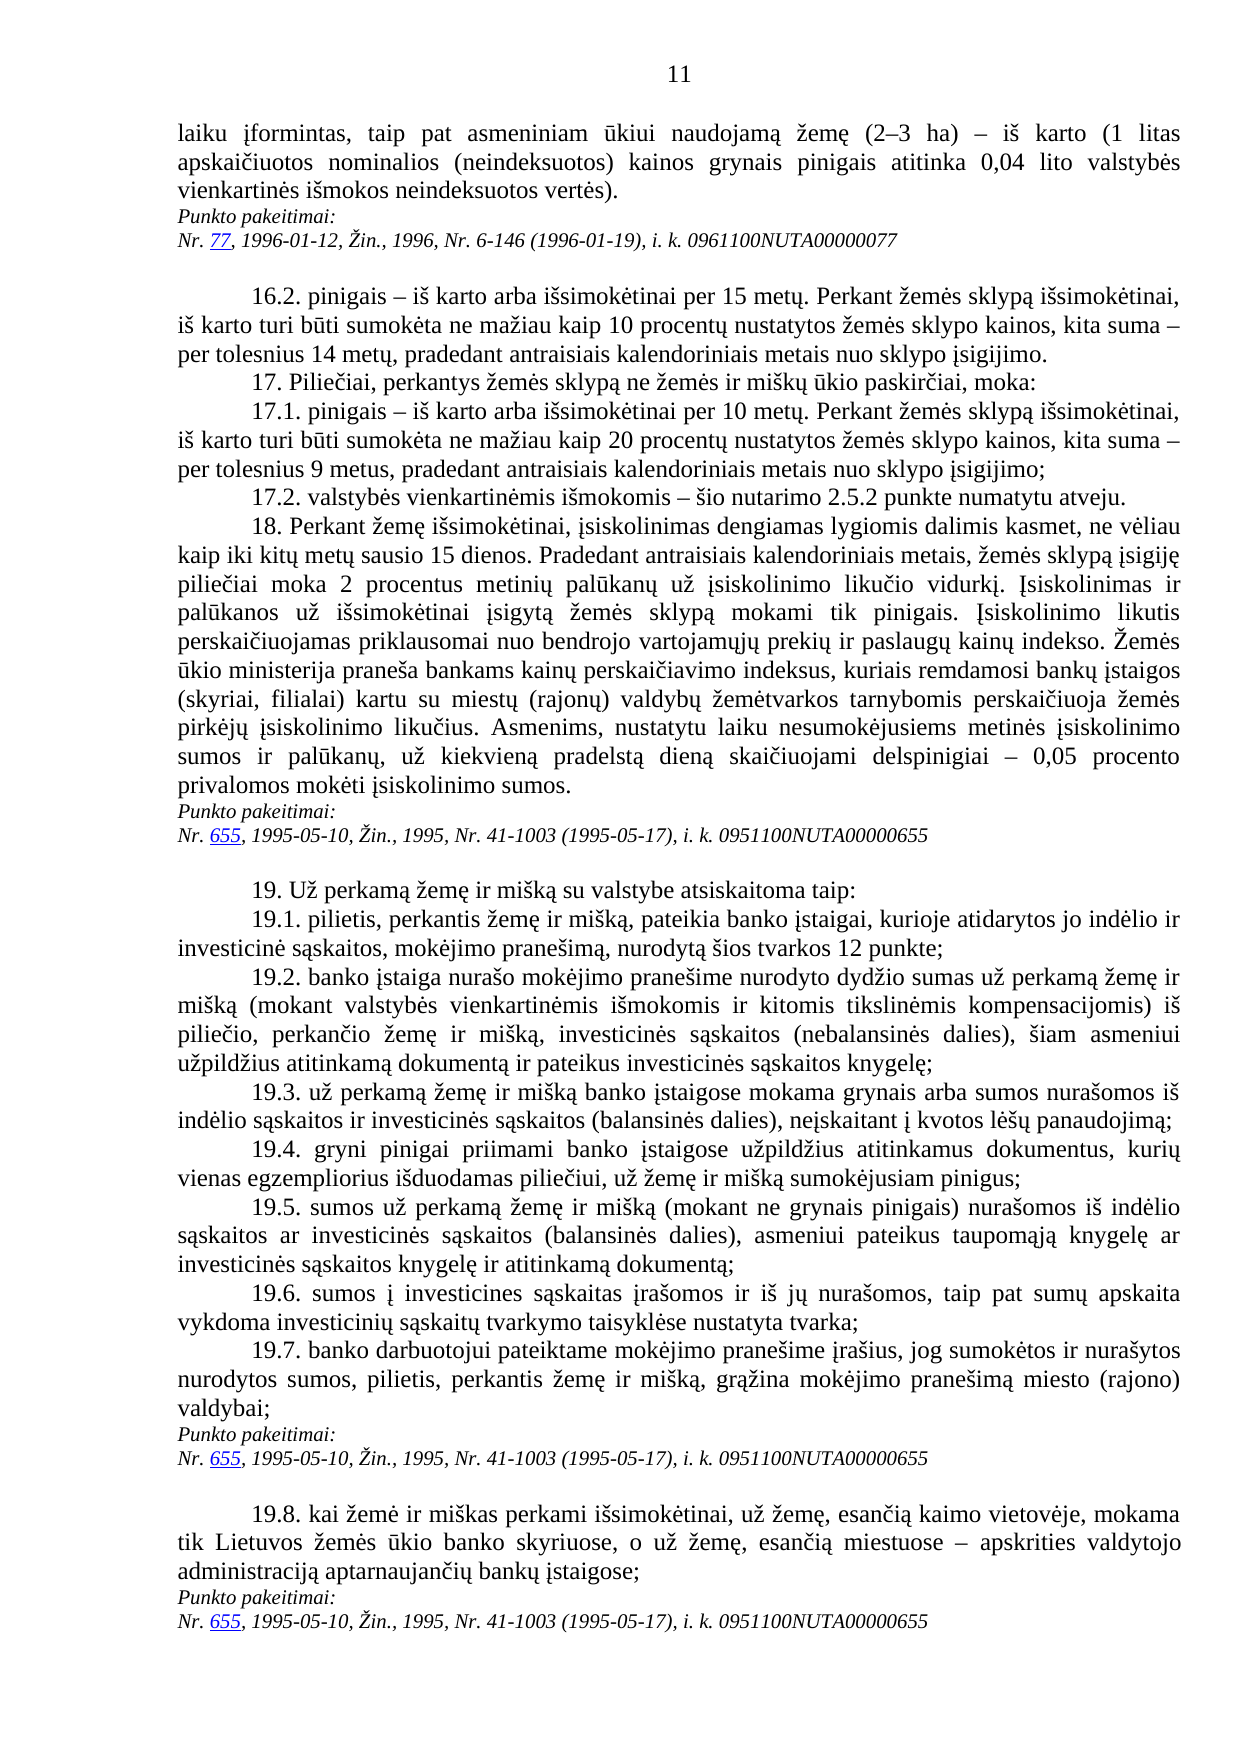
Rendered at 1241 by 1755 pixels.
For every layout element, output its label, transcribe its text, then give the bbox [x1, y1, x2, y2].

text 19.8. kai žemė ir miškas perkami išsimokėtinai, už žemę, esančią kaimo vietovėje, mokama tik Lietuvos žemės ūkio banko skyriuose, o už žemę, esančią miestuose – apskrities valdytojo administraciją aptarnaujančių bankų įstaigose; [177, 1499, 1181, 1585]
text Nr. 655, 1995-05-10, Žin., 1995, Nr. 41-1003 (1995-05-17), i. k. 0951100NUTA00000655 [177, 1609, 1181, 1633]
text 19.3. už perkamą žemę ir mišką banko įstaigose mokama grynais arba sumos nurašomos iš indėlio sąskaitos ir investicinės sąskaitos (balansinės dalies), neįskaitant į kvotos lėšų panaudojimą; [177, 1077, 1181, 1134]
text 19.5. sumos už perkamą žemę ir mišką (mokant ne grynais pinigais) nurašomos iš indėlio sąskaitos ar investicinės sąskaitos (balansinės dalies), asmeniui pateikus taupomąją knygelę ar investicinės sąskaitos knygelę ir atitinkamą dokumentą; [177, 1192, 1181, 1278]
text Nr. 77, 1996-01-12, Žin., 1996, Nr. 6-146 (1996-01-19), i. k. 0961100NUTA00000077 [177, 228, 1181, 252]
text 17.2. valstybės vienkartinėmis išmokomis – šio nutarimo 2.5.2 punkte numatytu atveju. [177, 482, 1181, 511]
text 19. Už perkamą žemę ir mišką su valstybe atsiskaitoma taip: [177, 876, 1181, 904]
text 19.1. pilietis, perkantis žemę ir mišką, pateikia banko įstaigai, kurioje atidarytos jo indėlio ir investicinė sąskaitos, mokėjimo pranešimą, nurodytą šios tvarkos 12 punkte; [177, 904, 1181, 962]
text 17.1. pinigais – iš karto arba išsimokėtinai per 10 metų. Perkant žemės sklypą išsimokėtinai, iš karto turi būti sumokėta ne mažiau kaip 20 procentų nustatytos žemės sklypo kainos, kita suma – per tolesnius 9 metus, pradedant antraisiais kalendoriniais metais nuo sklypo įsigijimo; [177, 396, 1181, 482]
text 17. Piliečiai, perkantys žemės sklypą ne žemės ir miškų ūkio paskirčiai, moka: [177, 367, 1181, 396]
text 19.2. banko įstaiga nurašo mokėjimo pranešime nurodyto dydžio sumas už perkamą žemę ir mišką (mokant valstybės vienkartinėmis išmokomis ir kitomis tikslinėmis kompensacijomis) iš piliečio, perkančio žemę ir mišką, investicinės sąskaitos (nebalansinės dalies), šiam asmeniui užpildžius atitinkamą dokumentą ir pateikus investicinės sąskaitos knygelę; [177, 962, 1181, 1077]
text 19.7. banko darbuotojui pateiktame mokėjimo pranešime įrašius, jog sumokėtos ir nurašytos nurodytos sumos, pilietis, perkantis žemę ir mišką, grąžina mokėjimo pranešimą miesto (rajono) valdybai; [177, 1336, 1181, 1422]
text laiku įformintas, taip pat asmeniniam ūkiui naudojamą žemę (2–3 ha) – iš karto (1 litas apskaičiuotos nominalios (neindeksuotos) kainos grynais pinigais atitinka 0,04 lito valstybės vienkartinės išmokos neindeksuotos vertės). [177, 118, 1181, 204]
text Nr. 655, 1995-05-10, Žin., 1995, Nr. 41-1003 (1995-05-17), i. k. 0951100NUTA00000655 [177, 823, 1181, 847]
text Punkto pakeitimai: [177, 799, 1181, 823]
text 18. Perkant žemę išsimokėtinai, įsiskolinimas dengiamas lygiomis dalimis kasmet, ne vėliau kaip iki kitų metų sausio 15 dienos. Pradedant antraisiais kalendoriniais metais, žemės sklypą įsigiję piliečiai moka 2 procentus metinių palūkanų už įsiskolinimo likučio vidurkį. Įsiskolinimas ir palūkanos už išsimokėtinai įsigytą žemės sklypą mokami tik pinigais. Įsiskolinimo likutis perskaičiuojamas priklausomai nuo bendrojo vartojamųjų prekių ir paslaugų kainų indekso. Žemės ūkio ministerija praneša bankams kainų perskaičiavimo indeksus, kuriais remdamosi bankų įstaigos (skyriai, filialai) kartu su miestų (rajonų) valdybų žemėtvarkos tarnybomis perskaičiuoja žemės pirkėjų įsiskolinimo likučius. Asmenims, nustatytu laiku nesumokėjusiems metinės įsiskolinimo sumos ir palūkanų, už kiekvieną pradelstą dieną skaičiuojami delspinigiai – 0,05 procento privalomos mokėti įsiskolinimo sumos. [177, 511, 1181, 799]
text Nr. 655, 1995-05-10, Žin., 1995, Nr. 41-1003 (1995-05-17), i. k. 0951100NUTA00000655 [177, 1446, 1181, 1470]
text Punkto pakeitimai: [177, 204, 1181, 228]
text 16.2. pinigais – iš karto arba išsimokėtinai per 15 metų. Perkant žemės sklypą išsimokėtinai, iš karto turi būti sumokėta ne mažiau kaip 10 procentų nustatytos žemės sklypo kainos, kita suma – per tolesnius 14 metų, pradedant antraisiais kalendoriniais metais nuo sklypo įsigijimo. [177, 281, 1181, 367]
text Punkto pakeitimai: [177, 1422, 1181, 1446]
text Punkto pakeitimai: [177, 1585, 1181, 1609]
text 19.4. gryni pinigai priimami banko įstaigose užpildžius atitinkamus dokumentus, kurių vienas egzempliorius išduodamas piliečiui, už žemę ir mišką sumokėjusiam pinigus; [177, 1134, 1181, 1192]
text 19.6. sumos į investicines sąskaitas įrašomos ir iš jų nurašomos, taip pat sumų apskaita vykdoma investicinių sąskaitų tvarkymo taisyklėse nustatyta tvarka; [177, 1278, 1181, 1336]
